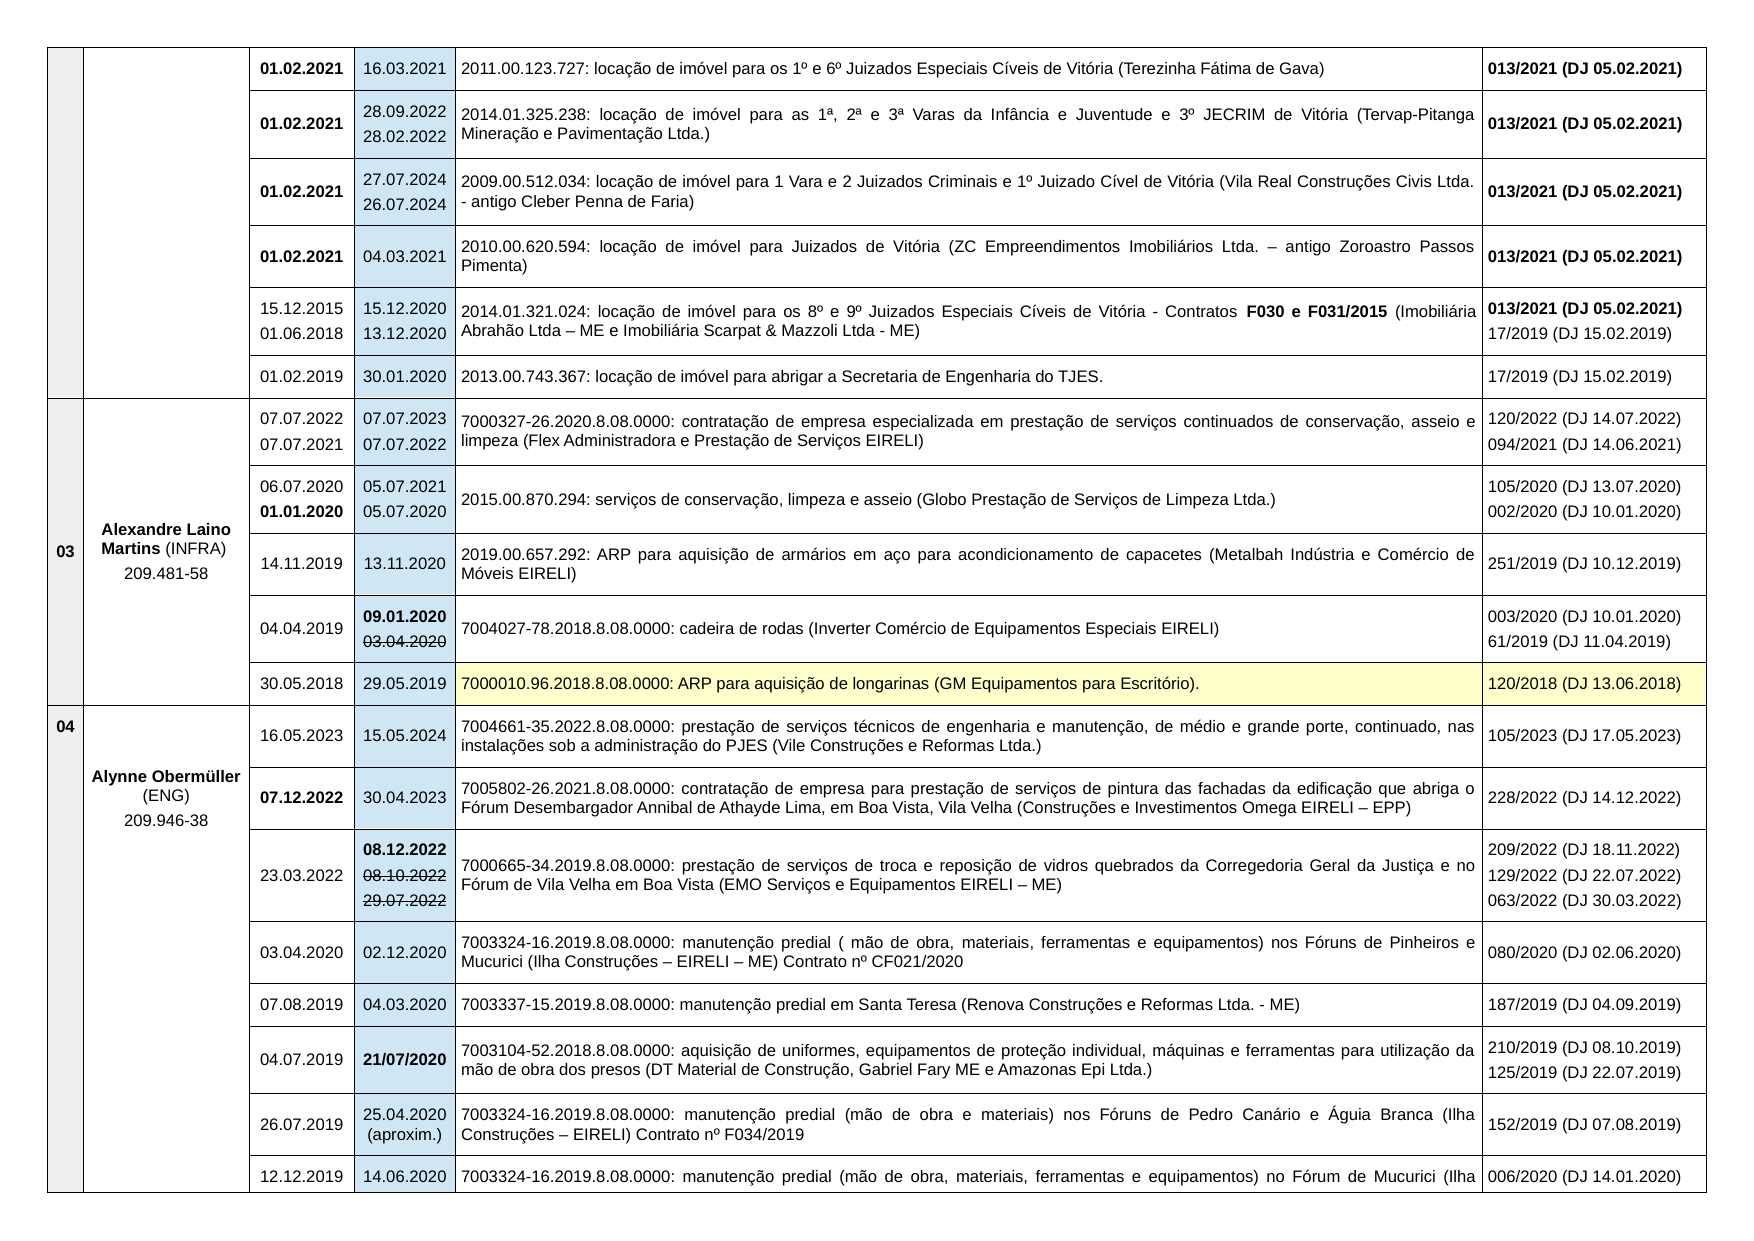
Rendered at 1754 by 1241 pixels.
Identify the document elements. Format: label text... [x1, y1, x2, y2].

table_cell 7003324-16.2019.8.08.0000: manutenção predial ( mão de obra, materiais, ferramentas e equipamentos) nos Fóruns de Pinheiros e Mucurici (Ilha Construções – EIRELI – ME) Contrato nº CF021/2020 [456, 922, 1482, 983]
table_cell 120/2022 (DJ 14.07.2022) 094/2021 (DJ 14.06.2021) [1483, 399, 1706, 465]
table_cell 01.02.2021 [250, 91, 354, 158]
table_cell [48, 48, 83, 397]
table_cell 14.06.2020 [355, 1156, 455, 1192]
table_cell 01.02.2021 [250, 48, 354, 90]
table_cell 15.12.2020 13.12.2020 [355, 288, 455, 355]
table_cell 16.03.2021 [355, 48, 455, 90]
table_cell 7003337-15.2019.8.08.0000: manutenção predial em Santa Teresa (Renova Construções e Reformas Ltda. - ME) [456, 984, 1482, 1026]
table_cell 07.07.2022 07.07.2021 [250, 399, 354, 465]
table_cell 07.07.2023 07.07.2022 [355, 399, 455, 465]
table_cell 23.03.2022 [250, 830, 354, 921]
table_cell 08.12.2022 08.10.2022 29.07.2022 [355, 830, 455, 921]
table_cell [84, 48, 249, 397]
table_cell 30.05.2018 [250, 663, 354, 705]
table_cell 2013.00.743.367: locação de imóvel para abrigar a Secretaria de Engenharia do TJES. [456, 356, 1482, 397]
table_cell 07.12.2022 [250, 768, 354, 828]
table_cell 17/2019 (DJ 15.02.2019) [1483, 356, 1706, 397]
table_cell 7000010.96.2018.8.08.0000: ARP para aquisição de longarinas (GM Equipamentos para Escritório). [456, 663, 1482, 705]
table_cell 01.02.2021 [250, 159, 354, 225]
table_cell 7000327-26.2020.8.08.0000: contratação de empresa especializada em prestação de serviços continuados de conservação, asseio e limpeza (Flex Administradora e Prestação de Serviços EIRELI) [456, 399, 1482, 465]
table_cell 228/2022 (DJ 14.12.2022) [1483, 768, 1706, 828]
table_cell 251/2019 (DJ 10.12.2019) [1483, 534, 1706, 594]
table_cell 013/2021 (DJ 05.02.2021) [1483, 48, 1706, 90]
table_cell 013/2021 (DJ 05.02.2021) [1483, 226, 1706, 287]
table_cell 26.07.2019 [250, 1094, 354, 1155]
table_cell 7004661-35.2022.8.08.0000: prestação de serviços técnicos de engenharia e manutenção, de médio e grande porte, continuado, nas instalações sob a administração do PJES (Vile Construções e Reformas Ltda.) [456, 706, 1482, 767]
table_cell 12.12.2019 [250, 1156, 354, 1192]
table_cell Alexandre Laino Martins (INFRA) 209.481-58 [84, 399, 249, 705]
table_cell 187/2019 (DJ 04.09.2019) [1483, 984, 1706, 1026]
table_cell 03.04.2020 [250, 922, 354, 983]
table_cell 003/2020 (DJ 10.01.2020) 61/2019 (DJ 11.04.2019) [1483, 596, 1706, 662]
table_cell 120/2018 (DJ 13.06.2018) [1483, 663, 1706, 705]
table_cell 013/2021 (DJ 05.02.2021) [1483, 91, 1706, 158]
table_cell 16.05.2023 [250, 706, 354, 767]
table_cell 01.02.2021 [250, 226, 354, 287]
table_cell 080/2020 (DJ 02.06.2020) [1483, 922, 1706, 983]
table_cell 14.11.2019 [250, 534, 354, 594]
table_cell 2014.01.321.024: locação de imóvel para os 8º e 9º Juizados Especiais Cíveis de Vitória - Contratos F030 e F031/2015 (Imobiliária Abrahão Ltda – ME e Imobiliária Scarpat & Mazzoli Ltda - ME) [456, 288, 1482, 355]
table_cell 7003104-52.2018.8.08.0000: aquisição de uniformes, equipamentos de proteção individual, máquinas e ferramentas para utilização da mão de obra dos presos (DT Material de Construção, Gabriel Fary ME e Amazonas Epi Ltda.) [456, 1027, 1482, 1093]
table_cell 7003324-16.2019.8.08.0000: manutenção predial (mão de obra e materiais) nos Fóruns de Pedro Canário e Águia Branca (Ilha Construções – EIRELI) Contrato nº F034/2019 [456, 1094, 1482, 1155]
table_cell 27.07.2024 26.07.2024 [355, 159, 455, 225]
table_cell 05.07.2021 05.07.2020 [355, 466, 455, 533]
table_cell 15.12.2015 01.06.2018 [250, 288, 354, 355]
table_cell 29.05.2019 [355, 663, 455, 705]
table_cell 7003324-16.2019.8.08.0000: manutenção predial (mão de obra, materiais, ferramentas e equipamentos) no Fórum de Mucurici (Ilha [456, 1156, 1482, 1192]
table_cell 7000665-34.2019.8.08.0000: prestação de serviços de troca e reposição de vidros quebrados da Corregedoria Geral da Justiça e no Fórum de Vila Velha em Boa Vista (EMO Serviços e Equipamentos EIRELI – ME) [456, 830, 1482, 921]
table_cell 04.04.2019 [250, 596, 354, 662]
table_cell 2009.00.512.034: locação de imóvel para 1 Vara e 2 Juizados Criminais e 1º Juizado Cível de Vitória (Vila Real Construções Civis Ltda. - antigo Cleber Penna de Faria) [456, 159, 1482, 225]
table_cell 21/07/2020 [355, 1027, 455, 1093]
table_cell 006/2020 (DJ 14.01.2020) [1483, 1156, 1706, 1192]
table_cell 2011.00.123.727: locação de imóvel para os 1º e 6º Juizados Especiais Cíveis de Vitória (Terezinha Fátima de Gava) [456, 48, 1482, 90]
table_cell 25.04.2020 (aproxim.) [355, 1094, 455, 1155]
table_cell 7005802-26.2021.8.08.0000: contratação de empresa para prestação de serviços de pintura das fachadas da edificação que abriga o Fórum Desembargador Annibal de Athayde Lima, em Boa Vista, Vila Velha (Construções e Investimentos Omega EIRELI – EPP) [456, 768, 1482, 828]
table_cell 30.01.2020 [355, 356, 455, 397]
table_cell 209/2022 (DJ 18.11.2022) 129/2022 (DJ 22.07.2022) 063/2022 (DJ 30.03.2022) [1483, 830, 1706, 921]
table_cell Alynne Obermüller (ENG) 209.946-38 [84, 706, 249, 1192]
table_cell 04.07.2019 [250, 1027, 354, 1093]
table_cell 105/2020 (DJ 13.07.2020) 002/2020 (DJ 10.01.2020) [1483, 466, 1706, 533]
table_cell 04.03.2021 [355, 226, 455, 287]
table_cell 04 [48, 706, 83, 1192]
table_cell 09.01.2020 03.04.2020 [355, 596, 455, 662]
table_cell 02.12.2020 [355, 922, 455, 983]
table_cell 2010.00.620.594: locação de imóvel para Juizados de Vitória (ZC Empreendimentos Imobiliários Ltda. – antigo Zoroastro Passos Pimenta) [456, 226, 1482, 287]
table_cell 7004027-78.2018.8.08.0000: cadeira de rodas (Inverter Comércio de Equipamentos Especiais EIRELI) [456, 596, 1482, 662]
table_cell 30.04.2023 [355, 768, 455, 828]
table_cell 13.11.2020 [355, 534, 455, 594]
table_cell 2019.00.657.292: ARP para aquisição de armários em aço para acondicionamento de capacetes (Metalbah Indústria e Comércio de Móveis EIRELI) [456, 534, 1482, 594]
table_cell 013/2021 (DJ 05.02.2021) [1483, 159, 1706, 225]
table_cell 152/2019 (DJ 07.08.2019) [1483, 1094, 1706, 1155]
table_cell 04.03.2020 [355, 984, 455, 1026]
table_cell 03 [48, 399, 83, 705]
table_cell 013/2021 (DJ 05.02.2021) 17/2019 (DJ 15.02.2019) [1483, 288, 1706, 355]
table_cell 28.09.2022 28.02.2022 [355, 91, 455, 158]
table_cell 01.02.2019 [250, 356, 354, 397]
table_cell 2015.00.870.294: serviços de conservação, limpeza e asseio (Globo Prestação de Serviços de Limpeza Ltda.) [456, 466, 1482, 533]
table_cell 15.05.2024 [355, 706, 455, 767]
table_cell 210/2019 (DJ 08.10.2019) 125/2019 (DJ 22.07.2019) [1483, 1027, 1706, 1093]
table_cell 105/2023 (DJ 17.05.2023) [1483, 706, 1706, 767]
table_cell 2014.01.325.238: locação de imóvel para as 1ª, 2ª e 3ª Varas da Infância e Juventude e 3º JECRIM de Vitória (Tervap-Pitanga Mineração e Pavimentação Ltda.) [456, 91, 1482, 158]
table_cell 07.08.2019 [250, 984, 354, 1026]
table_cell 06.07.2020 01.01.2020 [250, 466, 354, 533]
